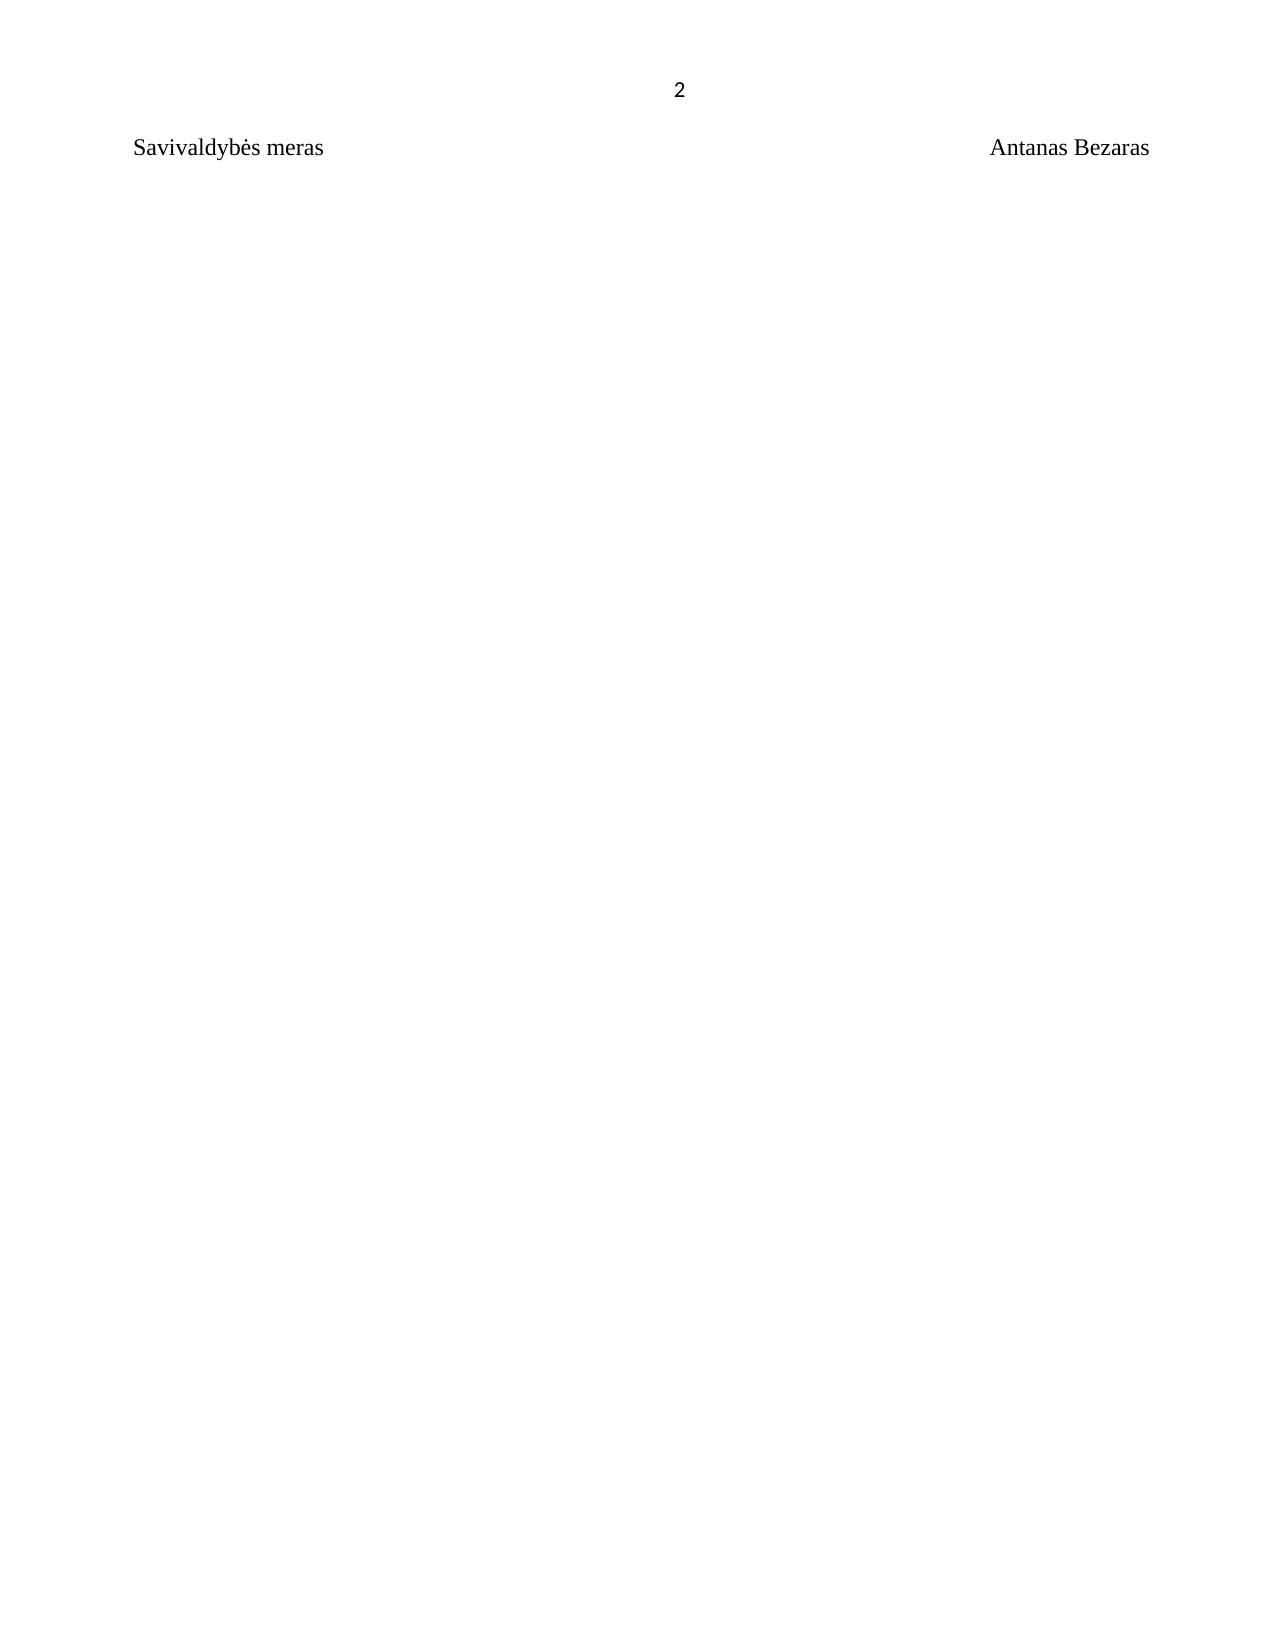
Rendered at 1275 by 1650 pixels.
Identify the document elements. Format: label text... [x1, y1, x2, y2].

text Savivaldybės meras Antanas Bezaras [133, 132, 1226, 161]
